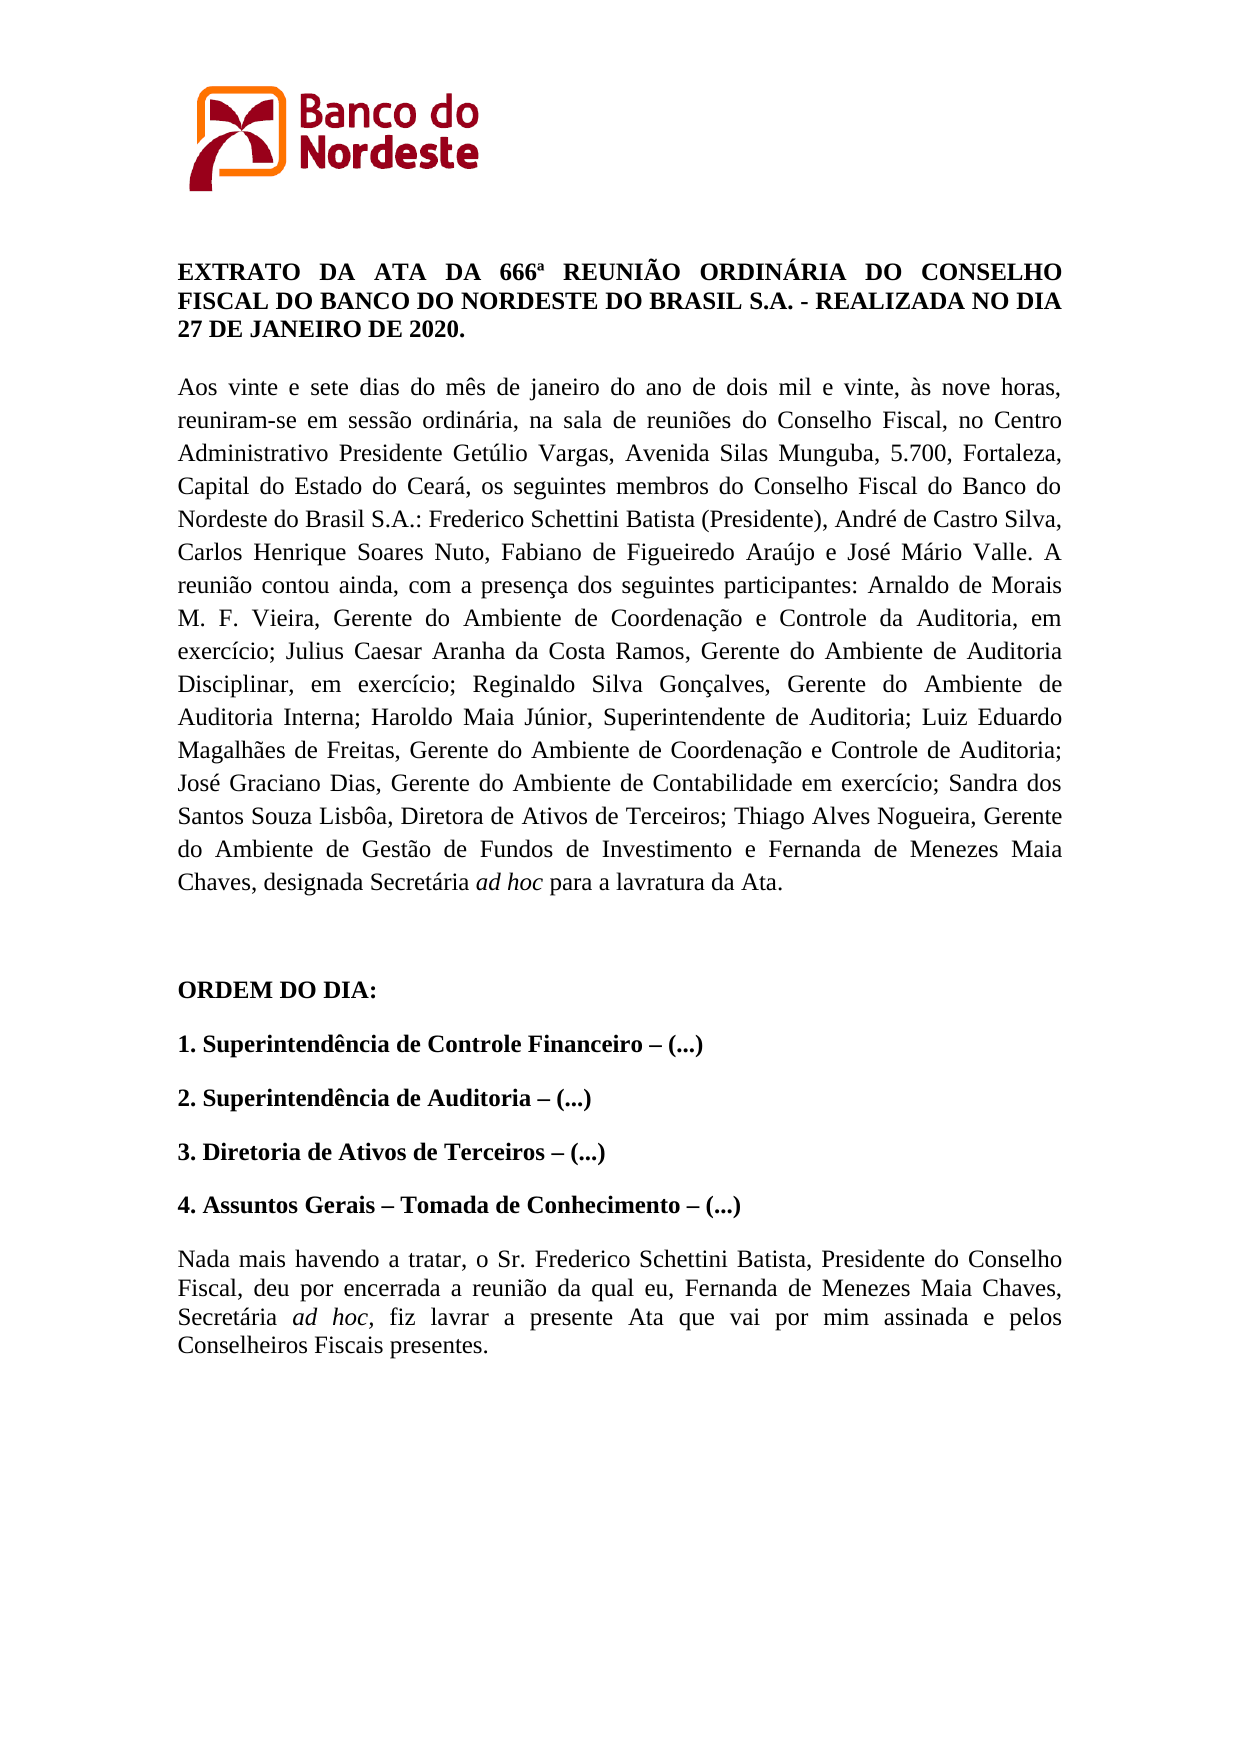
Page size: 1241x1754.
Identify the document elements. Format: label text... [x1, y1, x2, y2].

text Nada mais havendo a tratar, o Sr. Frederico Schettini Batista, Presidente do Conselho Fiscal, deu por encerrada a reunião da qual eu, Fernanda de Menezes Maia Chaves, Secretária ad hoc, fiz lavrar a presente Ata que vai por mim assinada e pelos Conselheiros Fiscais presentes. [177, 1244, 1063, 1359]
text ORDEM DO DIA: [177, 975, 1063, 1004]
text EXTRATO DA ATA DA 666ª REUNIÃO ORDINÁRIA DO CONSELHO FISCAL DO BANCO DO NORDESTE DO BRASIL S.A. - REALIZADA NO DIA 27 DE JANEIRO DE 2020. [177, 257, 1063, 343]
text Aos vinte e sete dias do mês de janeiro do ano de dois mil e vinte, às nove horas, reuniram-se em sessão ordinária, na sala de reuniões do Conselho Fiscal, no Centro Administrativo Presidente Getúlio Vargas, Avenida Silas Munguba, 5.700, Fortaleza, Capital do Estado do Ceará, os seguintes membros do Conselho Fiscal do Banco do Nordeste do Brasil S.A.: Frederico Schettini Batista (Presidente), André de Castro Silva, Carlos Henrique Soares Nuto, Fabiano de Figueiredo Araújo e José Mário Valle. A reunião contou ainda, com a presença dos seguintes participantes: Arnaldo de Morais M. F. Vieira, Gerente do Ambiente de Coordenação e Controle da Auditoria, em exercício; Julius Caesar Aranha da Costa Ramos, Gerente do Ambiente de Auditoria Disciplinar, em exercício; Reginaldo Silva Gonçalves, Gerente do Ambiente de Auditoria Interna; Haroldo Maia Júnior, Superintendente de Auditoria; Luiz Eduardo Magalhães de Freitas, Gerente do Ambiente de Coordenação e Controle de Auditoria; José Graciano Dias, Gerente do Ambiente de Contabilidade em exercício; Sandra dos Santos Souza Lisbôa, Diretora de Ativos de Terceiros; Thiago Alves Nogueira, Gerente do Ambiente de Gestão de Fundos de Investimento e Fernanda de Menezes Maia Chaves, designada Secretária ad hoc para a lavratura da Ata. [177, 372, 1063, 896]
text 2. Superintendência de Auditoria – (...) [177, 1083, 1063, 1112]
text 4. Assuntos Gerais – Tomada de Conhecimento – (...) [177, 1191, 1063, 1219]
text 1. Superintendência de Controle Financeiro – (...) [177, 1029, 1063, 1058]
text 3. Diretoria de Ativos de Terceiros – (...) [177, 1137, 1063, 1165]
